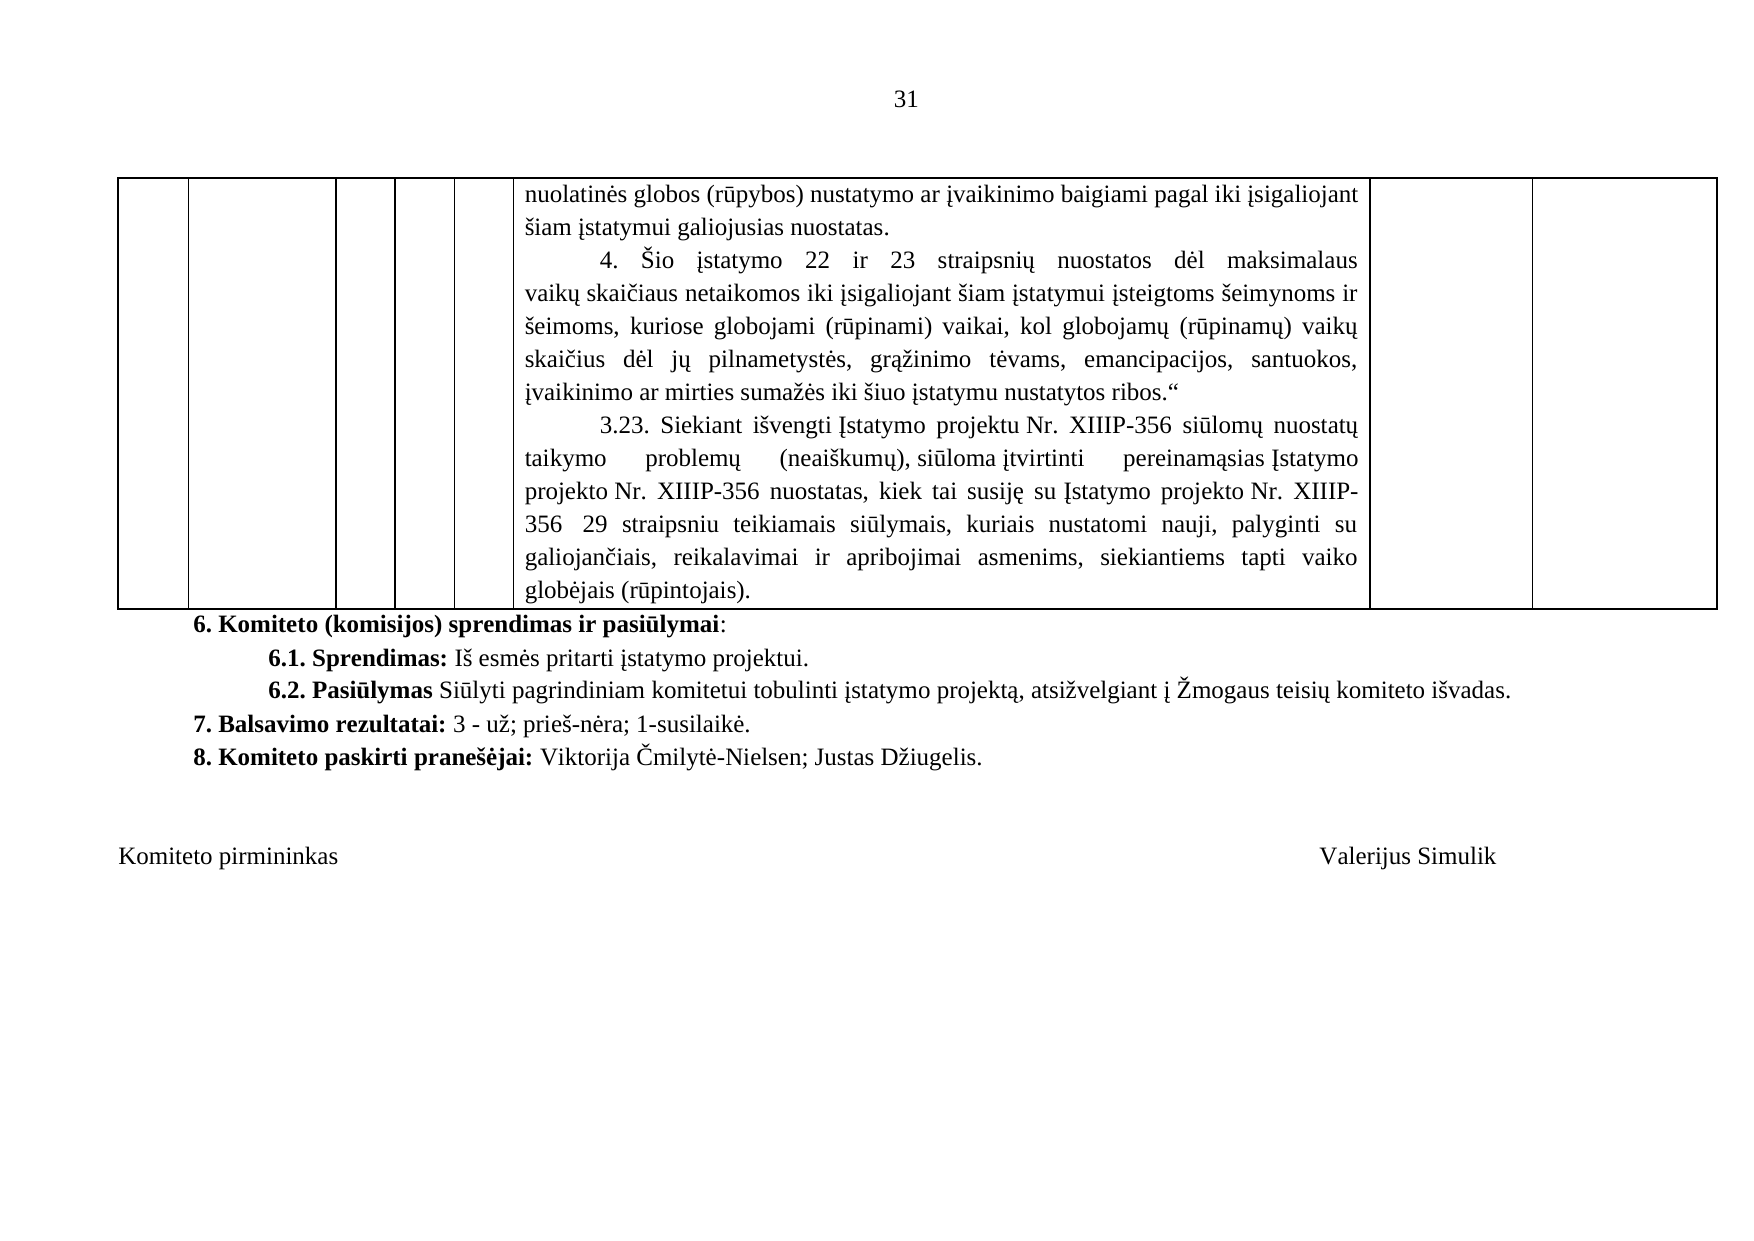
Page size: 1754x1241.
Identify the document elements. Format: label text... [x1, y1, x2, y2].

text Komiteto pirmininkas Valerijus Simulik [118, 841, 1694, 869]
table_cell [1371, 179, 1532, 608]
table_cell [455, 179, 513, 608]
table_cell [337, 179, 394, 608]
text 6. Komiteto (komisijos) sprendimas ir pasiūlymai: [118, 610, 1694, 638]
table_cell [189, 179, 335, 608]
text 6.1. Sprendimas: Iš esmės pritarti įstatymo projektui. [118, 643, 1694, 671]
table_cell nuolatinės globos (rūpybos) nustatymo ar įvaikinimo baigiami pagal iki įsigaliojant šiam įstatymui galiojusias nuostatas. 4. Šio įstatymo 22 ir 23 straipsnių nuostatos dėl maksimalaus vaikų skaičiaus netaikomos iki įsigaliojant šiam įstatymui įsteigtoms šeimynoms ir šeimoms, kuriose globojami (rūpinami) vaikai, kol globojamų (rūpinamų) vaikų skaičius dėl jų pilnametystės, grąžinimo tėvams, emancipacijos, santuokos, įvaikinimo ar mirties sumažės iki šiuo įstatymu nustatytos ribos.“ 3.23. Siekiant išvengti Įstatymo projektu Nr. XIIIP-356 siūlomų nuostatų taikymo problemų (neaiškumų), siūloma įtvirtinti pereinamąsias Įstatymo projekto Nr. XIIIP-356 nuostatas, kiek tai susiję su Įstatymo projekto Nr. XIIIP-356 29 straipsniu teikiamais siūlymais, kuriais nustatomi nauji, palyginti su galiojančiais, reikalavimai ir apribojimai asmenims, siekiantiems tapti vaiko globėjais (rūpintojais). [514, 179, 1369, 608]
text 6.2. Pasiūlymas Siūlyti pagrindiniam komitetui tobulinti įstatymo projektą, atsižvelgiant į Žmogaus teisių komiteto išvadas. [118, 676, 1694, 704]
table_cell [396, 179, 454, 608]
text 8. Komiteto paskirti pranešėjai: Viktorija Čmilytė-Nielsen; Justas Džiugelis. [118, 742, 1694, 770]
table_cell [119, 179, 188, 608]
text 7. Balsavimo rezultatai: 3 - už; prieš-nėra; 1-susilaikė. [118, 709, 1694, 737]
table_cell [1533, 179, 1716, 608]
